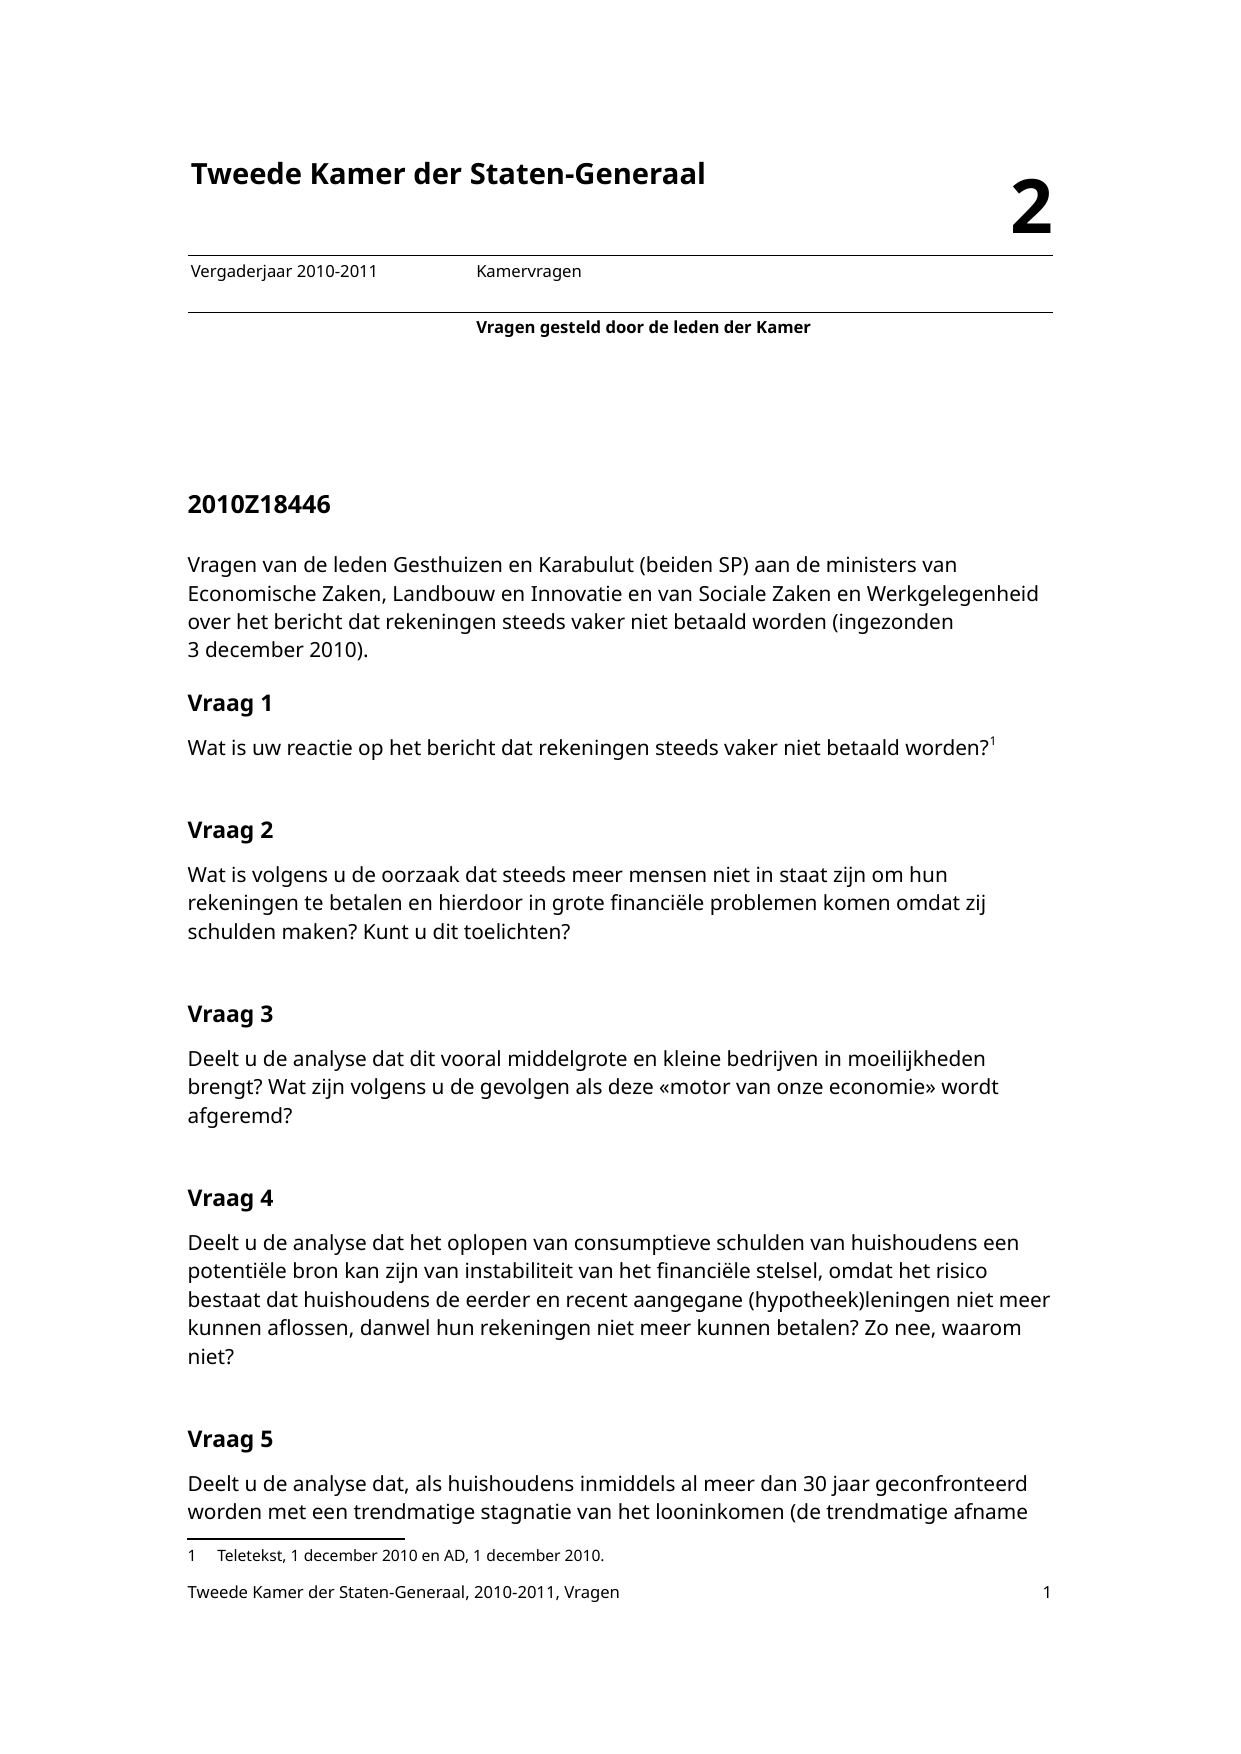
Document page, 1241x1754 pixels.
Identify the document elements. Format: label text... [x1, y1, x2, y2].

subtitle Vraag 1 [187, 687, 1053, 718]
subtitle Vraag 5 [187, 1423, 1053, 1454]
subtitle Vraag 4 [187, 1182, 1053, 1213]
table_cell [188, 313, 473, 339]
text Deelt u de analyse dat dit vooral middelgrote en kleine bedrijven in moeilijkheden brengt? Wat zijn volgens u de gevolgen als deze «motor van onze economie» wordt afgeremd? [187, 1044, 1053, 1129]
subtitle Vraag 2 [187, 814, 1053, 845]
text Wat is uw reactie op het bericht dat rekeningen steeds vaker niet betaald worden? [187, 733, 1053, 761]
text Wat is volgens u de oorzaak dat steeds meer mensen niet in staat zijn om hun rekeningen te betalen en hierdoor in grote financiële problemen komen omdat zij schulden maken? Kunt u dit toelichten? [187, 860, 1053, 945]
text Deelt u de analyse dat, als huishoudens inmiddels al meer dan 30 jaar geconfronteerd worden met een trendmatige stagnatie van het looninkomen (de trendmatige afname [187, 1469, 1053, 1526]
text Vragen van de leden Gesthuizen en Karabulut (beiden SP) aan de ministers van Economische Zaken, Landbouw en Innovatie en van Sociale Zaken en Werkgelegenheid over het bericht dat rekeningen steeds vaker niet betaald worden (ingezonden 3 december 2010). [187, 550, 1053, 664]
table_header 2 [880, 150, 1053, 255]
text 2010Z18446 [187, 487, 1053, 521]
table_cell Vergaderjaar 2010-2011 [188, 256, 473, 312]
text Deelt u de analyse dat het oplopen van consumptieve schulden van huishoudens een potentiële bron kan zijn van instabiliteit van het financiële stelsel, omdat het risico bestaat dat huishoudens de eerder en recent aangegane (hypotheek)leningen niet meer kunnen aflossen, danwel hun rekeningen niet meer kunnen betalen? Zo nee, waarom niet? [187, 1228, 1053, 1370]
table_header Tweede Kamer der Staten-Generaal [188, 150, 879, 255]
table_cell Kamervragen [473, 256, 1053, 312]
text Teletekst, 1 december 2010 en AD, 1 december 2010. [187, 1538, 1053, 1566]
subtitle Vraag 3 [187, 998, 1053, 1029]
table_cell Vragen gesteld door de leden der Kamer [473, 313, 1053, 339]
